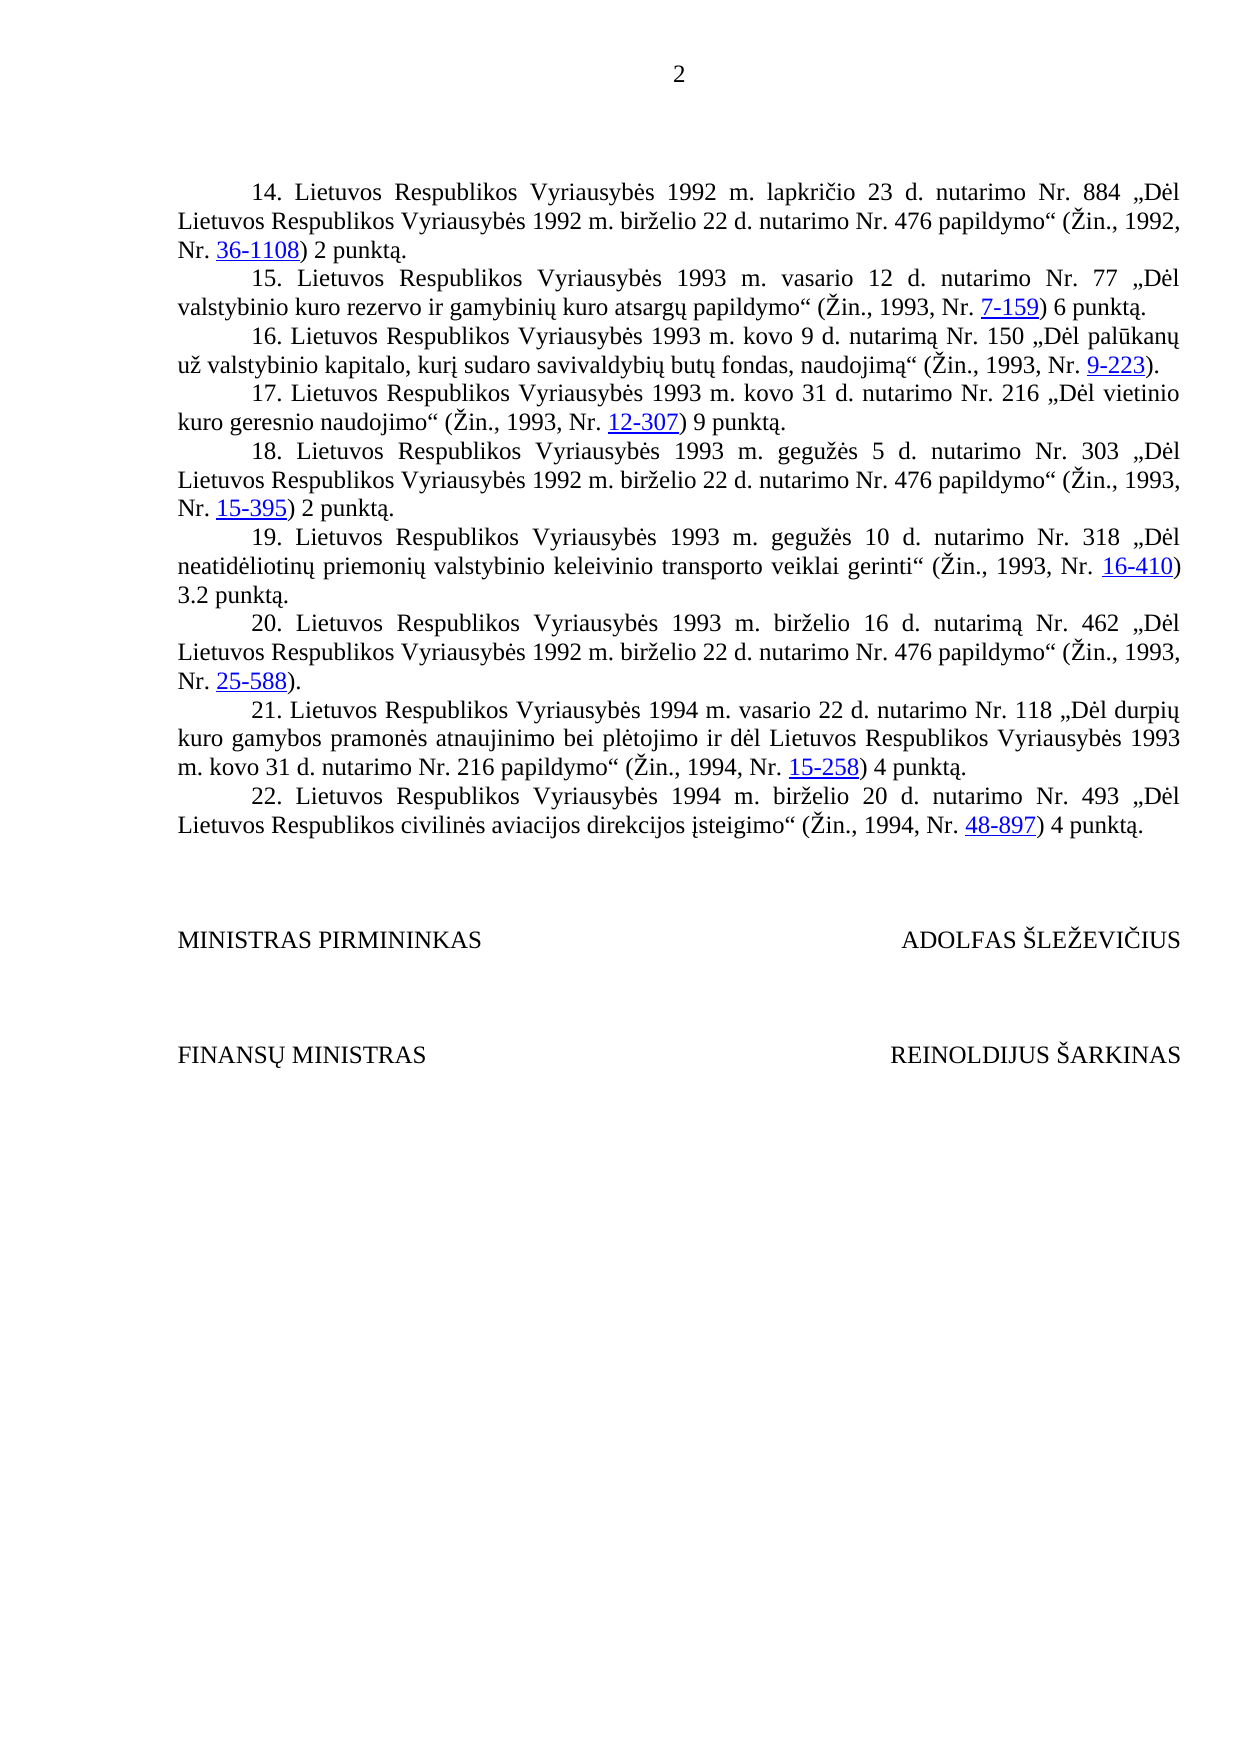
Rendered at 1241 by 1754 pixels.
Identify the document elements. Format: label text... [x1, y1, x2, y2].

text 14. Lietuvos Respublikos Vyriausybės 1992 m. lapkričio 23 d. nutarimo Nr. 884 „Dėl Lietuvos Respublikos Vyriausybės 1992 m. birželio 22 d. nutarimo Nr. 476 papildymo“ (Žin., 1992, Nr. 36-1108) 2 punktą. [177, 177, 1181, 263]
text 18. Lietuvos Respublikos Vyriausybės 1993 m. gegužės 5 d. nutarimo Nr. 303 „Dėl Lietuvos Respublikos Vyriausybės 1992 m. birželio 22 d. nutarimo Nr. 476 papildymo“ (Žin., 1993, Nr. 15-395) 2 punktą. [177, 436, 1181, 522]
text MINISTRAS PIRMININKAS ADOLFAS ŠLEŽEVIČIUS [177, 925, 1181, 953]
text 17. Lietuvos Respublikos Vyriausybės 1993 m. kovo 31 d. nutarimo Nr. 216 „Dėl vietinio kuro geresnio naudojimo“ (Žin., 1993, Nr. 12-307) 9 punktą. [177, 378, 1181, 436]
text 19. Lietuvos Respublikos Vyriausybės 1993 m. gegužės 10 d. nutarimo Nr. 318 „Dėl neatidėliotinų priemonių valstybinio keleivinio transporto veiklai gerinti“ (Žin., 1993, Nr. 16-410) 3.2 punktą. [177, 522, 1181, 608]
text 16. Lietuvos Respublikos Vyriausybės 1993 m. kovo 9 d. nutarimą Nr. 150 „Dėl palūkanų už valstybinio kapitalo, kurį sudaro savivaldybių butų fondas, naudojimą“ (Žin., 1993, Nr. 9-223). [177, 321, 1181, 378]
text 15. Lietuvos Respublikos Vyriausybės 1993 m. vasario 12 d. nutarimo Nr. 77 „Dėl valstybinio kuro rezervo ir gamybinių kuro atsargų papildymo“ (Žin., 1993, Nr. 7-159) 6 punktą. [177, 263, 1181, 321]
text 22. Lietuvos Respublikos Vyriausybės 1994 m. birželio 20 d. nutarimo Nr. 493 „Dėl Lietuvos Respublikos civilinės aviacijos direkcijos įsteigimo“ (Žin., 1994, Nr. 48-897) 4 punktą. [177, 781, 1181, 838]
text FINANSŲ MINISTRAS REINOLDIJUS ŠARKINAS [177, 1040, 1181, 1068]
text 21. Lietuvos Respublikos Vyriausybės 1994 m. vasario 22 d. nutarimo Nr. 118 „Dėl durpių kuro gamybos pramonės atnaujinimo bei plėtojimo ir dėl Lietuvos Respublikos Vyriausybės 1993 m. kovo 31 d. nutarimo Nr. 216 papildymo“ (Žin., 1994, Nr. 15-258) 4 punktą. [177, 695, 1181, 781]
text 20. Lietuvos Respublikos Vyriausybės 1993 m. birželio 16 d. nutarimą Nr. 462 „Dėl Lietuvos Respublikos Vyriausybės 1992 m. birželio 22 d. nutarimo Nr. 476 papildymo“ (Žin., 1993, Nr. 25-588). [177, 608, 1181, 695]
